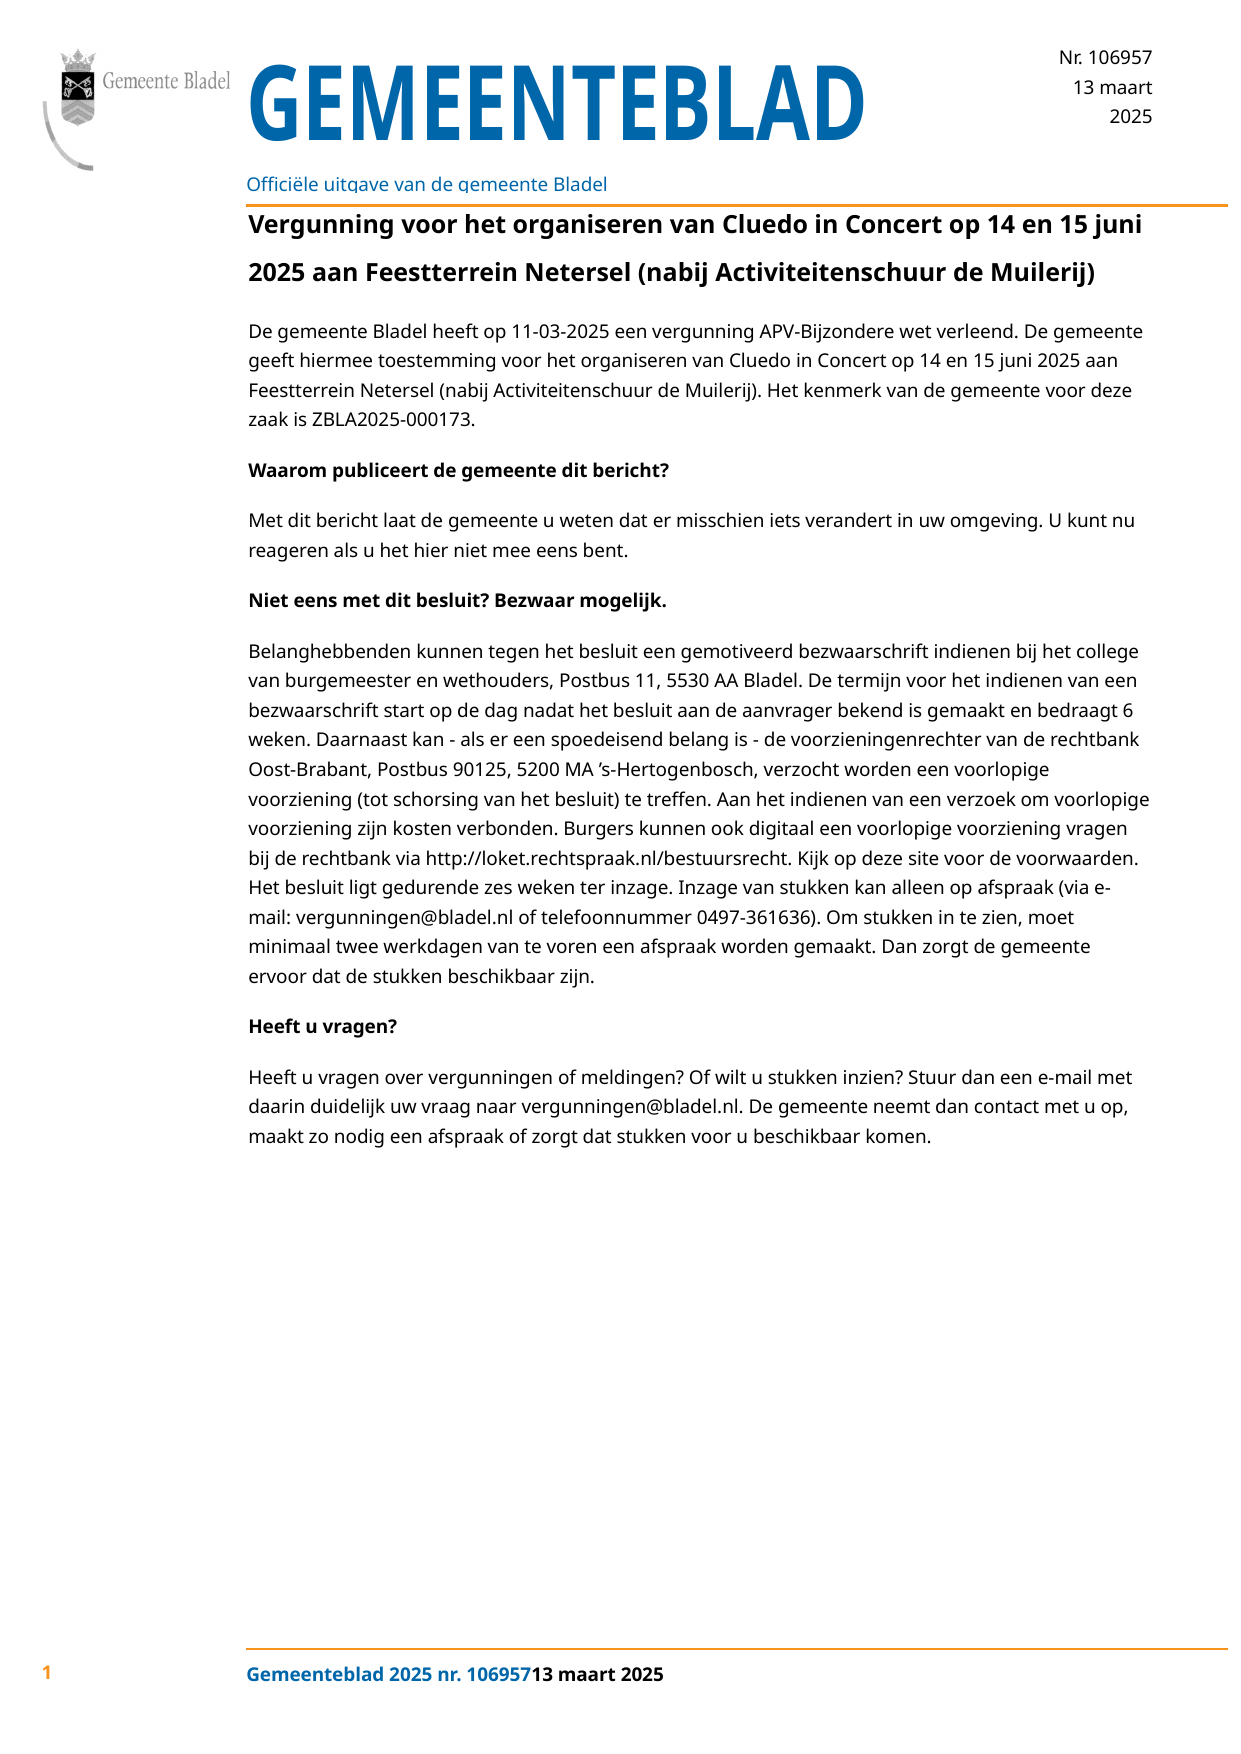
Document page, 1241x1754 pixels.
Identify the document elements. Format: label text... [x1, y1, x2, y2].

picture [41, 47, 231, 172]
text Waarom publiceert de gemeente dit bericht? [248, 457, 1152, 483]
text De gemeente Bladel heeft op 11-03-2025 een vergunning APV-Bijzondere wet verleend. De gemeente geeft hiermee toestemming voor het organiseren van Cluedo in Concert op 14 en 15 juni 2025 aan Feestterrein Netersel (nabij Activiteitenschuur de Muilerij). Het kenmerk van de gemeente voor deze zaak is ZBLA2025-000173. [248, 318, 1152, 432]
text Met dit bericht laat de gemeente u weten dat er misschien iets verandert in uw omgeving. U kunt nu reageren als u het hier niet mee eens bent. [248, 507, 1152, 563]
text Heeft u vragen? [248, 1014, 1152, 1039]
text Heeft u vragen over vergunningen of meldingen? Of wilt u stukken inzien? Stuur dan een e-mail met daarin duidelijk uw vraag naar vergunningen@bladel.nl. De gemeente neemt dan contact met u op, maakt zo nodig een afspraak of zorgt dat stukken voor u beschikbaar komen. [248, 1064, 1152, 1149]
text Niet eens met dit besluit? Bezwaar mogelijk. [248, 587, 1152, 613]
text Vergunning voor het organiseren van Cluedo in Concert op 14 en 15 juni 2025 aan Feestterrein Netersel (nabij Activiteitenschuur de Muilerij) [248, 207, 1152, 288]
text Belanghebbenden kunnen tegen het besluit een gemotiveerd bezwaarschrift indienen bij het college van burgemeester en wethouders, Postbus 11, 5530 AA Bladel. De termijn voor het indienen van een bezwaarschrift start op de dag nadat het besluit aan de aanvrager bekend is gemaakt en bedraagt 6 weken. Daarnaast kan - als er een spoedeisend belang is - de voorzieningenrechter van de rechtbank Oost-Brabant, Postbus 90125, 5200 MA ’s-Hertogenbosch, verzocht worden een voorlopige voorziening (tot schorsing van het besluit) te treffen. Aan het indienen van een verzoek om voorlopige voorziening zijn kosten verbonden. Burgers kunnen ook digitaal een voorlopige voorziening vragen bij de rechtbank via http://loket.rechtspraak.nl/bestuursrecht. Kijk op deze site voor de voorwaarden. Het besluit ligt gedurende zes weken ter inzage. Inzage van stukken kan alleen op afspraak (via e-mail: vergunningen@bladel.nl of telefoonnummer 0497-361636). Om stukken in te zien, moet minimaal twee werkdagen van te voren een afspraak worden gemaakt. Dan zorgt de gemeente ervoor dat de stukken beschikbaar zijn. [248, 638, 1152, 989]
